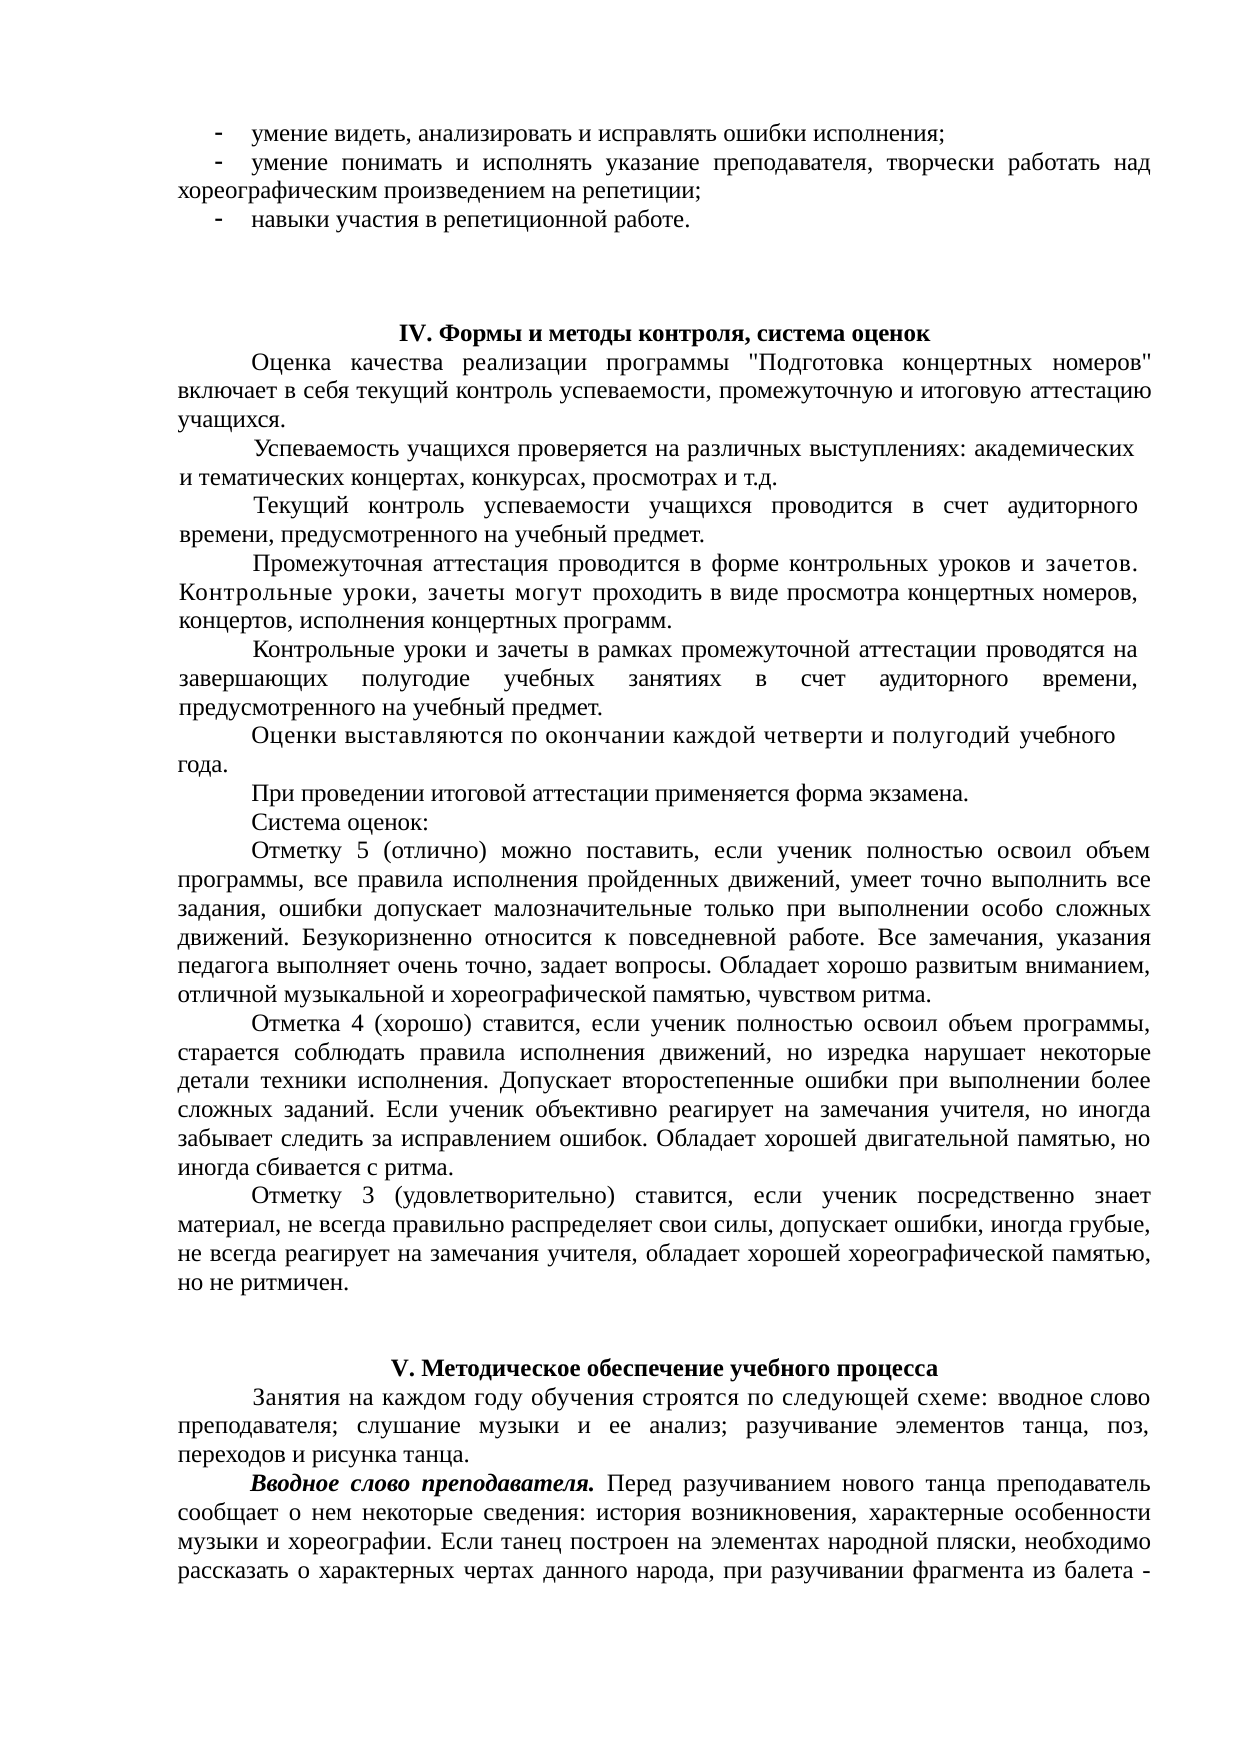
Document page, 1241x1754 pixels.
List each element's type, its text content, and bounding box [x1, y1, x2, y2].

text Текущий контроль успеваемости учащихся проводится в счет аудиторного времени, предусмотренного на учебный предмет. [179, 490, 1138, 548]
text При проведении итоговой аттестации применяется форма экзамена. [177, 778, 1152, 807]
text Отметка 4 (хорошо) ставится, если ученик полностью освоил объем программы, старается соблюдать правила исполнения движений, но изредка нарушает некоторые детали техники исполнения. Допускает второстепенные ошибки при выполнении более сложных заданий. Если ученик объективно реагирует на замечания учителя, но иногда забывает следить за исправлением ошибок. Обладает хорошей двигательной памятью, но иногда сбивается с ритма. [177, 1008, 1152, 1180]
text V. Методическое обеспечение учебного процесса [177, 1353, 1152, 1382]
text Система оценок: [177, 807, 1152, 835]
text Занятия на каждом году обучения строятся по следующей схеме: вводное слово преподавателя; слушание музыки и ее анализ; разучивание элементов танца, поз, переходов и рисунка танца. [178, 1382, 1150, 1468]
text Оценки выставляются по окончании каждой четверти и полугодий учебного года. [177, 720, 1152, 778]
text Отметку 3 (удовлетворительно) ставится, если ученик посредственно знает материал, не всегда правильно распределяет свои силы, допускает ошибки, иногда грубые, не всегда реагирует на замечания учителя, обладает хорошей хореографической памятью, но не ритмичен. [177, 1180, 1152, 1295]
text Отметку 5 (отлично) можно поставить, если ученик полностью освоил объем программы, все правила исполнения пройденных движений, умеет точно выполнить все задания, ошибки допускает малозначительные только при выполнении особо сложных движений. Безукоризненно относится к повседневной работе. Все замечания, указания педагога выполняет очень точно, задает вопросы. Обладает хорошо развитым вниманием, отличной музыкальной и хореографической памятью, чувством ритма. [177, 835, 1152, 1008]
text Успеваемость учащихся проверяется на различных выступлениях: академических и тематических концертах, конкурсах, просмотрах и т.д. [179, 433, 1135, 490]
text IV. Формы и методы контроля, система оценок [177, 318, 1152, 347]
text Оценка качества реализации программы "Подготовка концертных номеров" включает в себя текущий контроль успеваемости, промежуточную и итоговую аттестацию учащихся. [177, 347, 1152, 433]
text Контрольные уроки и зачеты в рамках промежуточной аттестации проводятся на завершающих полугодие учебных занятиях в счет аудиторного времени, предусмотренного на учебный предмет. [179, 634, 1138, 720]
list навыки участия в репетиционной работе. [177, 204, 1152, 233]
list умение понимать и исполнять указание преподавателя, творчески работать над хореографическим произведением на репетиции; [177, 147, 1152, 204]
text Промежуточная аттестация проводится в форме контрольных уроков и зачетов. Контрольные уроки, зачеты могут проходить в виде просмотра концертных номеров, концертов, исполнения концертных программ. [179, 548, 1138, 634]
text Вводное слово преподавателя. Перед разучиванием нового танца преподаватель сообщает о нем некоторые сведения: история возникновения, характерные особенности музыки и хореографии. Если танец построен на элементах народной пляски, необходимо рассказать о характерных чертах данного народа, при разучивании фрагмента из балета [177, 1468, 1151, 1583]
list умение видеть, анализировать и исправлять ошибки исполнения; [177, 118, 1152, 147]
